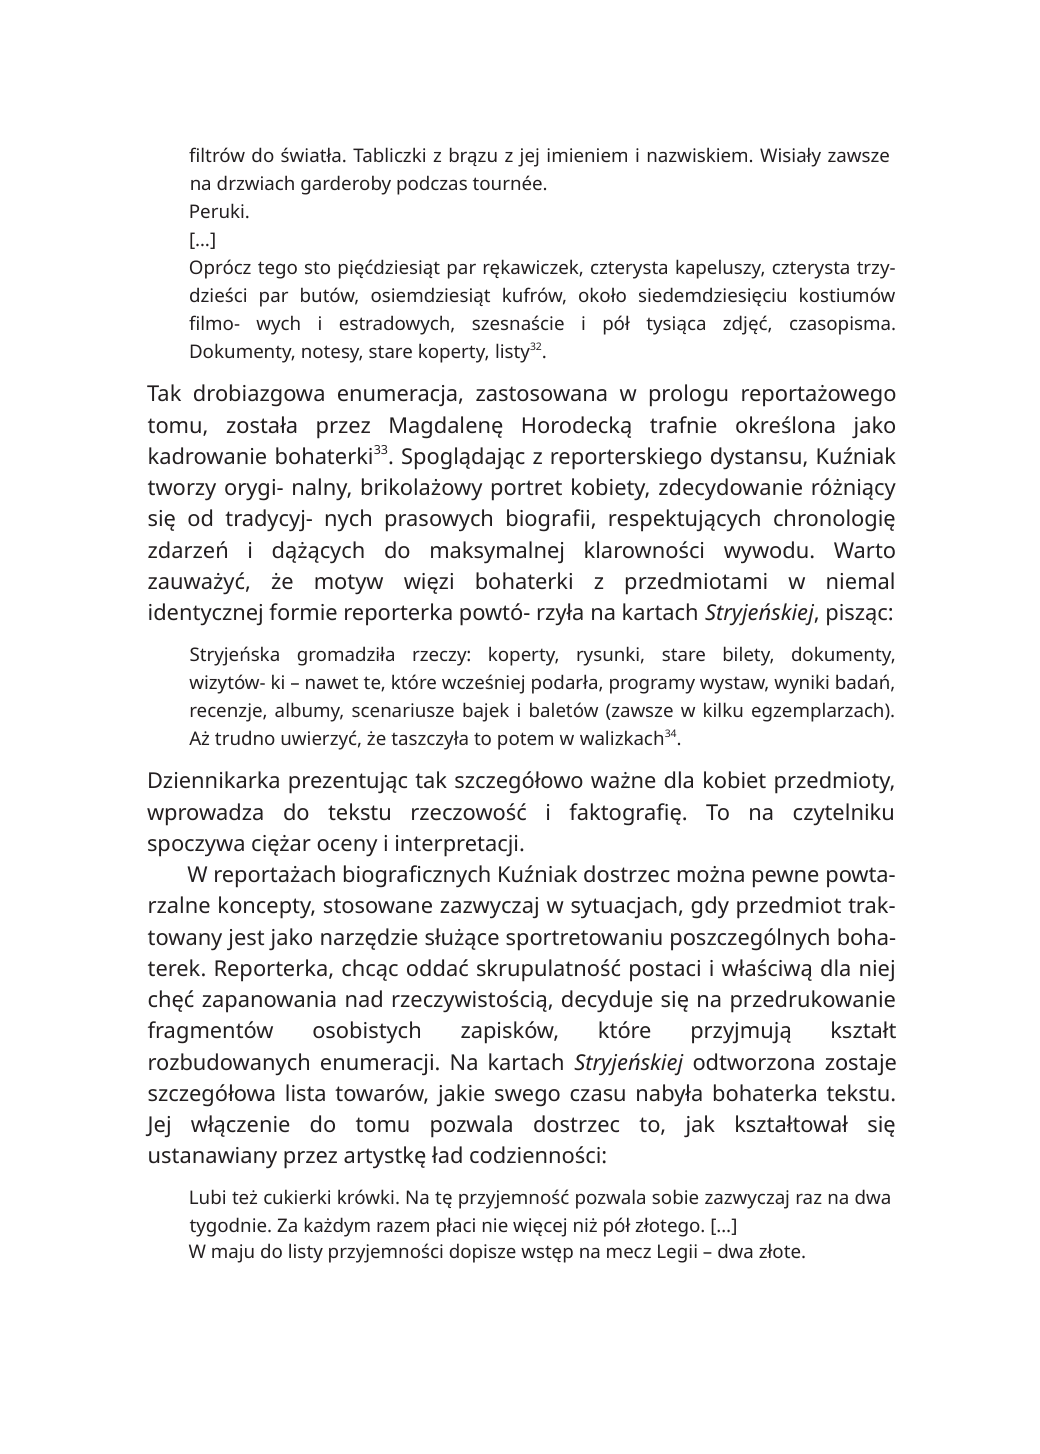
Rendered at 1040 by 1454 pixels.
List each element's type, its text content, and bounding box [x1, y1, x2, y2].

text W maju do listy przyjemności dopisze wstęp na mecz Legii – dwa złote. [188, 1241, 908, 1263]
text Tak drobiazgowa enumeracja, zastosowana w prologu reportażowego tomu, została przez Magdalenę Horodecką trafnie określona jako kadrowanie bohaterki33. Spoglądając z reporterskiego dystansu, Kuźniak tworzy orygi- nalny, brikolażowy portret kobiety, zdecydowanie różniący się od tradycyj- nych prasowych biografii, respektujących chronologię zdarzeń i dążących do maksymalnej klarowności wywodu. Warto zauważyć, że motyw więzi bohaterki z przedmiotami w niemal identycznej formie reporterka powtó- rzyła na kartach Stryjeńskiej, pisząc: [147, 378, 897, 627]
text W reportażach biograficznych Kuźniak dostrzec można pewne powta- rzalne koncepty, stosowane zazwyczaj w sytuacjach, gdy przedmiot trak- towany jest jako narzędzie służące sportretowaniu poszczególnych boha- terek. Reporterka, chcąc oddać skrupulatność postaci i właściwą dla niej chęć zapanowania nad rzeczywistością, decyduje się na przedrukowanie fragmentów osobistych zapisków, które przyjmują kształt rozbudowanych enumeracji. Na kartach Stryjeńskiej odtworzona zostaje szczegółowa lista towarów, jakie swego czasu nabyła bohaterka tekstu. Jej włączenie do tomu pozwala dostrzec to, jak kształtował się ustanawiany przez artystkę ład codzienności: [147, 859, 897, 1170]
text Oprócz tego sto pięćdziesiąt par rękawiczek, czterysta kapeluszy, czterysta trzy- dzieści par butów, osiemdziesiąt kufrów, około siedemdziesięciu kostiumów filmo- wych i estradowych, szesnaście i pół tysiąca zdjęć, czasopisma. Dokumenty, notesy, stare koperty, listy32. [189, 254, 896, 364]
text filtrów do światła. Tabliczki z brązu z jej imieniem i nazwiskiem. Wisiały zawsze na drzwiach garderoby podczas tournée. [189, 142, 891, 196]
text Peruki. […] [189, 198, 254, 252]
text Dziennikarka prezentując tak szczegółowo ważne dla kobiet przedmioty, wprowadza do tekstu rzeczowość i faktografię. To na czytelniku spoczywa ciężar oceny i interpretacji. [147, 765, 896, 858]
text Lubi też cukierki krówki. Na tę przyjemność pozwala sobie zazwyczaj raz na dwa tygodnie. Za każdym razem płaci nie więcej niż pół złotego. […] [189, 1184, 892, 1238]
text Stryjeńska gromadziła rzeczy: koperty, rysunki, stare bilety, dokumenty, wizytów- ki – nawet te, które wcześniej podarła, programy wystaw, wyniki badań, recenzje, albumy, scenariusze bajek i baletów (zawsze w kilku egzemplarzach). Aż trudno uwierzyć, że taszczyła to potem w walizkach34. [189, 641, 896, 751]
